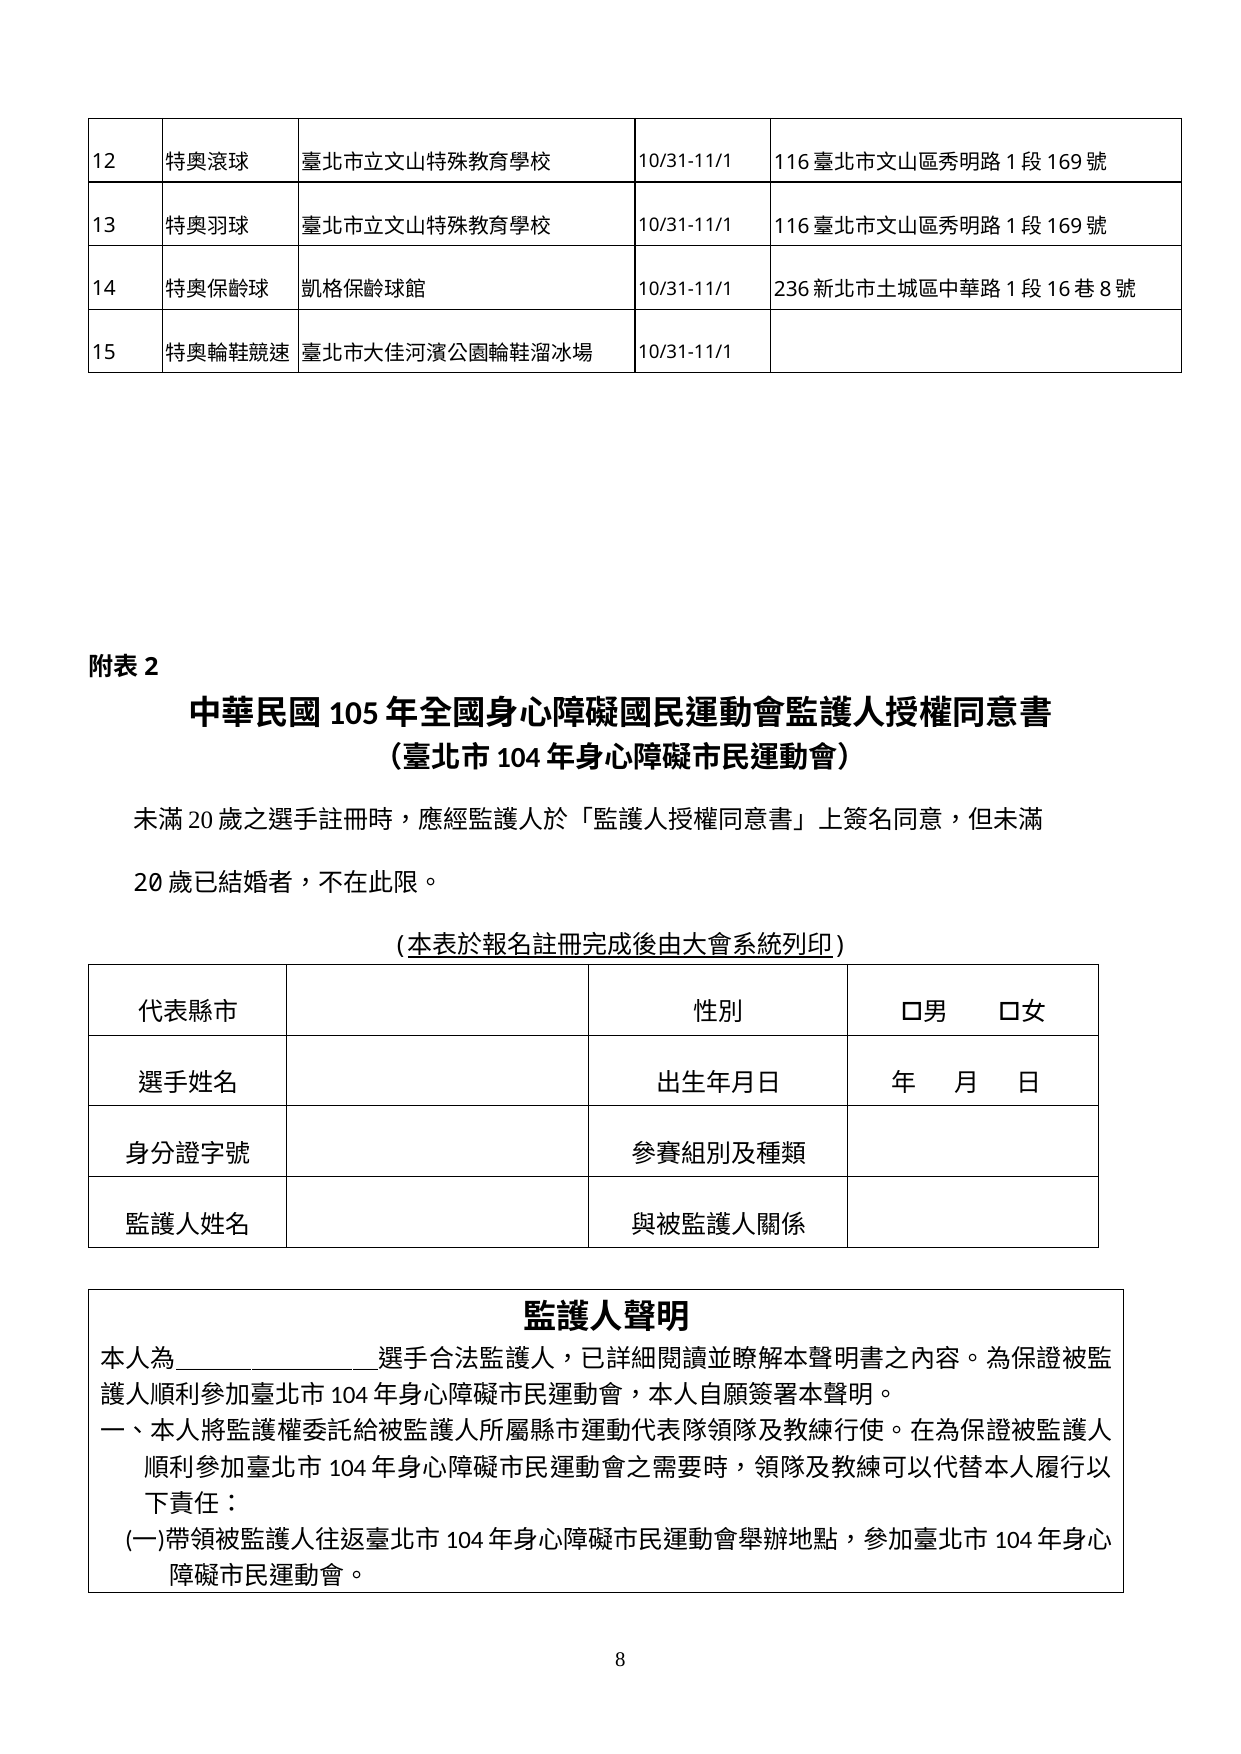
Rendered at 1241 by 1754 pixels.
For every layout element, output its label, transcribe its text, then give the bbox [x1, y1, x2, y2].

table_cell 年 月 日 [848, 1036, 1098, 1105]
table_cell 116臺北市文山區秀明路1段169號 [771, 183, 1181, 245]
text （臺北市104年身心障礙市民運動會） [89, 734, 1152, 776]
table_cell [287, 1177, 588, 1247]
text 中華民國105年全國身心障礙國民運動會監護人授權同意書 [89, 686, 1152, 734]
table_cell [287, 1106, 588, 1176]
text 附表2 [89, 623, 1152, 686]
table_cell 選手姓名 [89, 1036, 286, 1105]
table_cell 15 [89, 310, 162, 372]
table_cell [287, 1036, 588, 1105]
table_cell [848, 1177, 1098, 1247]
table_header 性別 [589, 965, 847, 1034]
table_cell 10/31-11/1 [636, 246, 770, 308]
table_cell 116臺北市文山區秀明路1段169號 [771, 119, 1181, 181]
table_header 代表縣市 [89, 965, 286, 1034]
table_header 監護人聲明 本人為＿＿＿＿＿＿＿＿選手合法監護人，已詳細閱讀並瞭解本聲明書之內容。為保證被監護人順利參加臺北市104年身心障礙市民運動會，本人自願簽署本聲明。 一、本人將監護權委託給被監護人所屬縣市運動代表隊領隊及教練行使。在為保證被監護人 順利參加臺北市104年身心障礙市民運動會之需要時，領隊及教練可以代替本人履行以下責任： (一)帶領被監護人往返臺北市104年身心障礙市民運動會舉辦地點，參加臺北市104年身心障礙市民運動會。 [89, 1290, 1123, 1592]
table_cell [771, 310, 1181, 372]
text (本表於報名註冊完成後由大會系統列印) [89, 901, 1152, 964]
table_cell 特奧輪鞋競速 [163, 310, 298, 372]
text 未滿20歲之選手註冊時，應經監護人於「監護人授權同意書」上簽名同意，但未滿20歲已結婚者，不在此限。 [133, 776, 1063, 901]
table_cell 與被監護人關係 [589, 1177, 847, 1247]
table_cell 臺北市立文山特殊教育學校 [299, 183, 634, 245]
table_header [287, 965, 588, 1034]
table_cell 12 [89, 119, 162, 181]
table_cell 身分證字號 [89, 1106, 286, 1176]
table_cell 236新北市土城區中華路1段16巷8號 [771, 246, 1181, 308]
table_cell 凱格保齡球館 [299, 246, 634, 308]
table_cell 監護人姓名 [89, 1177, 286, 1247]
table_cell 參賽組別及種類 [589, 1106, 847, 1176]
table_cell 10/31-11/1 [636, 310, 770, 372]
table_cell 特奧羽球 [163, 183, 298, 245]
table_cell 出生年月日 [589, 1036, 847, 1105]
table_header 男 女 [848, 965, 1098, 1034]
table_cell [848, 1106, 1098, 1176]
table_cell 特奧保齡球 [163, 246, 298, 308]
table_cell 臺北市立文山特殊教育學校 [299, 119, 634, 181]
table_cell 臺北市大佳河濱公園輪鞋溜冰場 [299, 310, 634, 372]
table_cell 13 [89, 183, 162, 245]
table_cell 14 [89, 246, 162, 308]
table_cell 10/31-11/1 [636, 183, 770, 245]
table_cell 10/31-11/1 [636, 119, 770, 181]
table_cell 特奧滾球 [163, 119, 298, 181]
